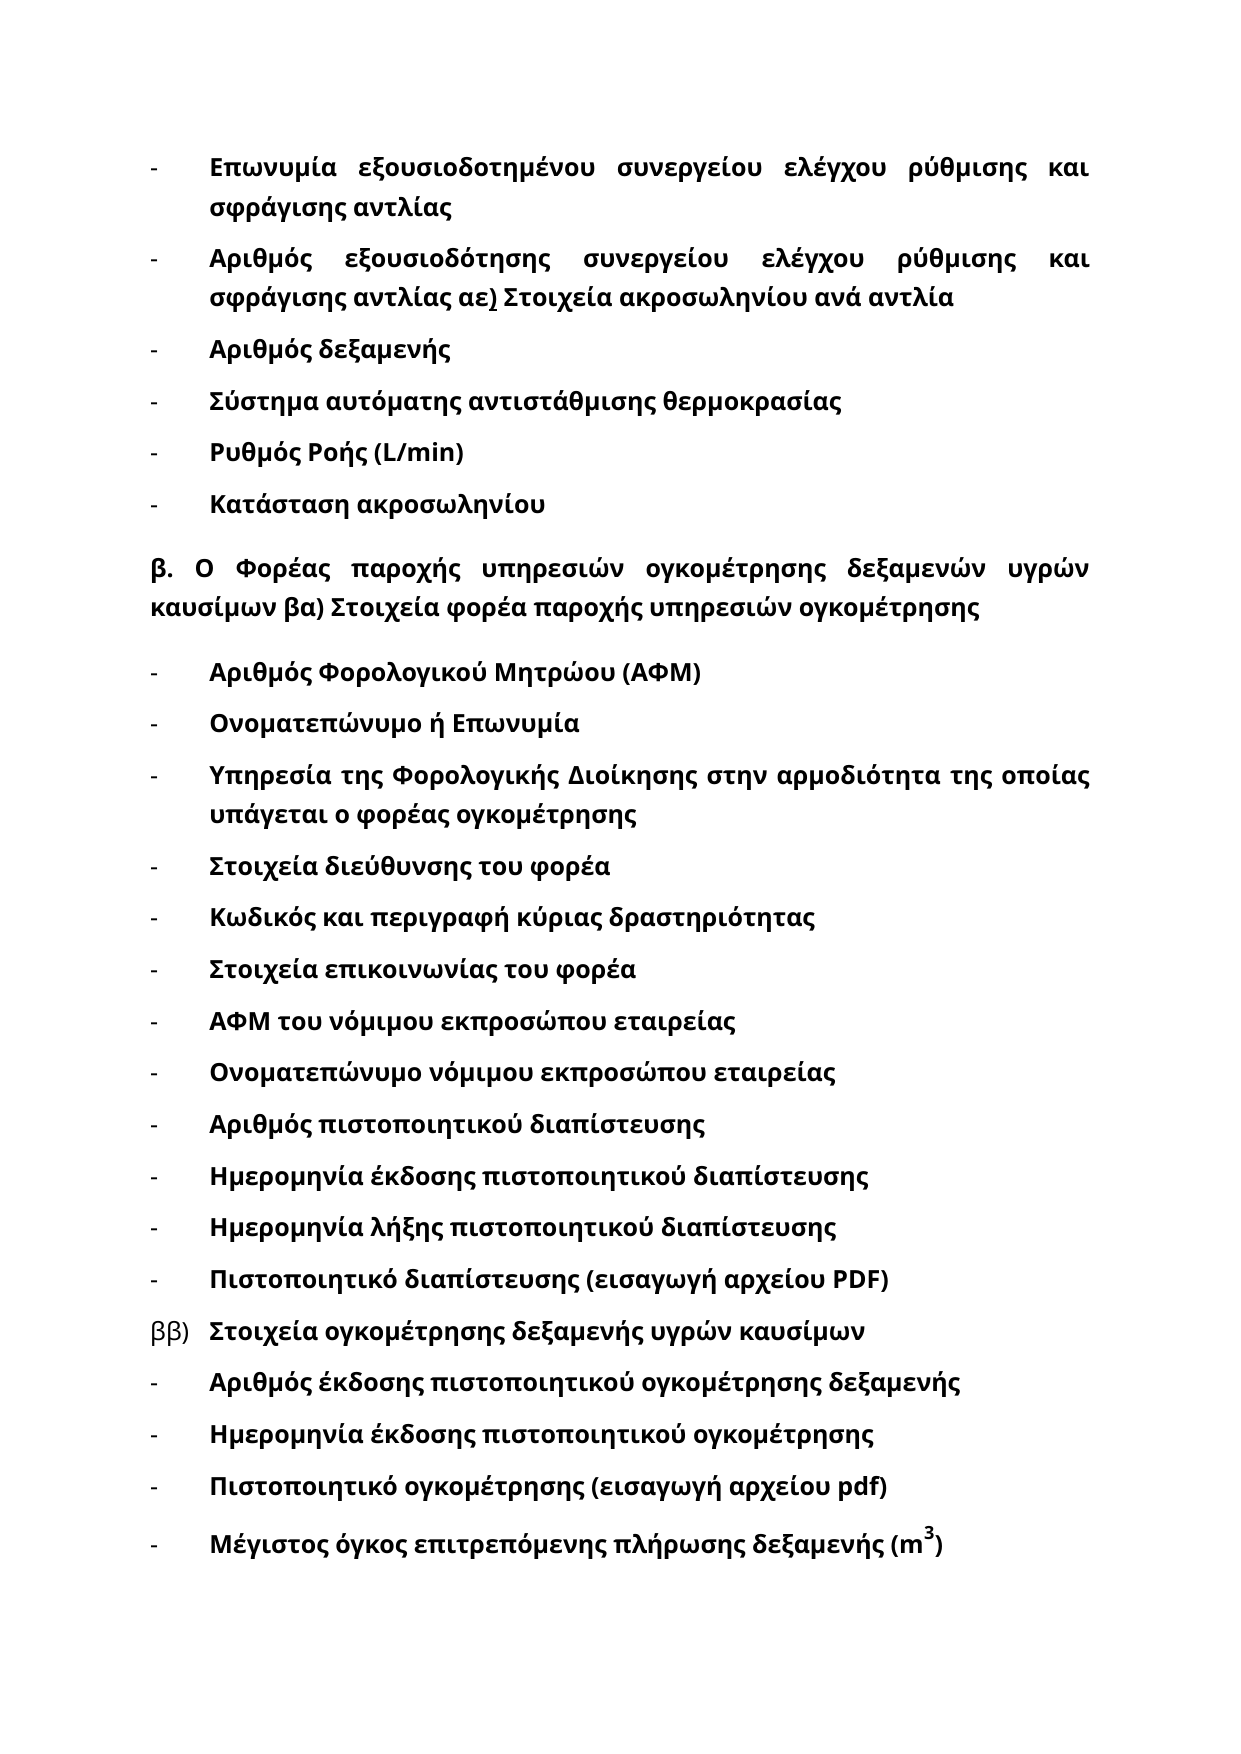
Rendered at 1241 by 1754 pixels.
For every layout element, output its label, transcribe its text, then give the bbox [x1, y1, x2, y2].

list - Αριθμός πιστοποιητικού διαπίστευσης [150, 1107, 1090, 1141]
list ββ) Στοιχεία ογκομέτρησης δεξαμενής υγρών καυσίμων [150, 1313, 1090, 1347]
list - Στοιχεία επικοινωνίας του φορέα [150, 952, 1090, 986]
list - Ρυθμός Ροής (L/min) [150, 435, 1090, 469]
list - Αριθμός Φορολογικού Μητρώου (ΑΦΜ) [150, 654, 1090, 688]
list - Κατάσταση ακροσωληνίου [150, 487, 1090, 521]
list - Ημερομηνία λήξης πιστοποιητικού διαπίστευσης [150, 1210, 1090, 1244]
list - Αριθμός δεξαμενής [150, 332, 1090, 366]
list - Υπηρεσία της Φορολογικής Διοίκησης στην αρμοδιότητα της οποίας υπάγεται ο φορέας ογκομέτρησης [150, 757, 1090, 831]
list - Πιστοποιητικό διαπίστευσης (εισαγωγή αρχείου PDF) [150, 1262, 1090, 1296]
list - Ημερομηνία έκδοσης πιστοποιητικού ογκομέτρησης [150, 1417, 1090, 1451]
list - Ονοματεπώνυμο νόμιμου εκπροσώπου εταιρείας [150, 1055, 1090, 1089]
text β. Ο Φορέας παροχής υπηρεσιών ογκομέτρησης δεξαμενών υγρών καυσίμων βα) Στοιχεία φορέα παροχής υπηρεσιών ογκομέτρησης [150, 551, 1090, 624]
list - Ονοματεπώνυμο ή Επωνυμία [150, 706, 1090, 740]
list - Μέγιστος όγκος επιτρεπόμενης πλήρωσης δεξαμενής (m3) [150, 1520, 1090, 1563]
list - Στοιχεία διεύθυνσης του φορέα [150, 848, 1090, 882]
list - Σύστημα αυτόματης αντιστάθμισης θερμοκρασίας [150, 383, 1090, 417]
list - ΑΦΜ του νόμιμου εκπροσώπου εταιρείας [150, 1003, 1090, 1037]
list - Ημερομηνία έκδοσης πιστοποιητικού διαπίστευσης [150, 1158, 1090, 1192]
list - Επωνυμία εξουσιοδοτημένου συνεργείου ελέγχου ρύθμισης και σφράγισης αντλίας [150, 150, 1090, 223]
list - Αριθμός έκδοσης πιστοποιητικού ογκομέτρησης δεξαμενής [150, 1365, 1090, 1399]
list - Κωδικός και περιγραφή κύριας δραστηριότητας [150, 900, 1090, 934]
list - Αριθμός εξουσιοδότησης συνεργείου ελέγχου ρύθμισης και σφράγισης αντλίας αε) Στοιχεία ακροσωληνίου ανά αντλία [150, 241, 1090, 314]
list - Πιστοποιητικό ογκομέτρησης (εισαγωγή αρχείου pdf) [150, 1468, 1090, 1502]
